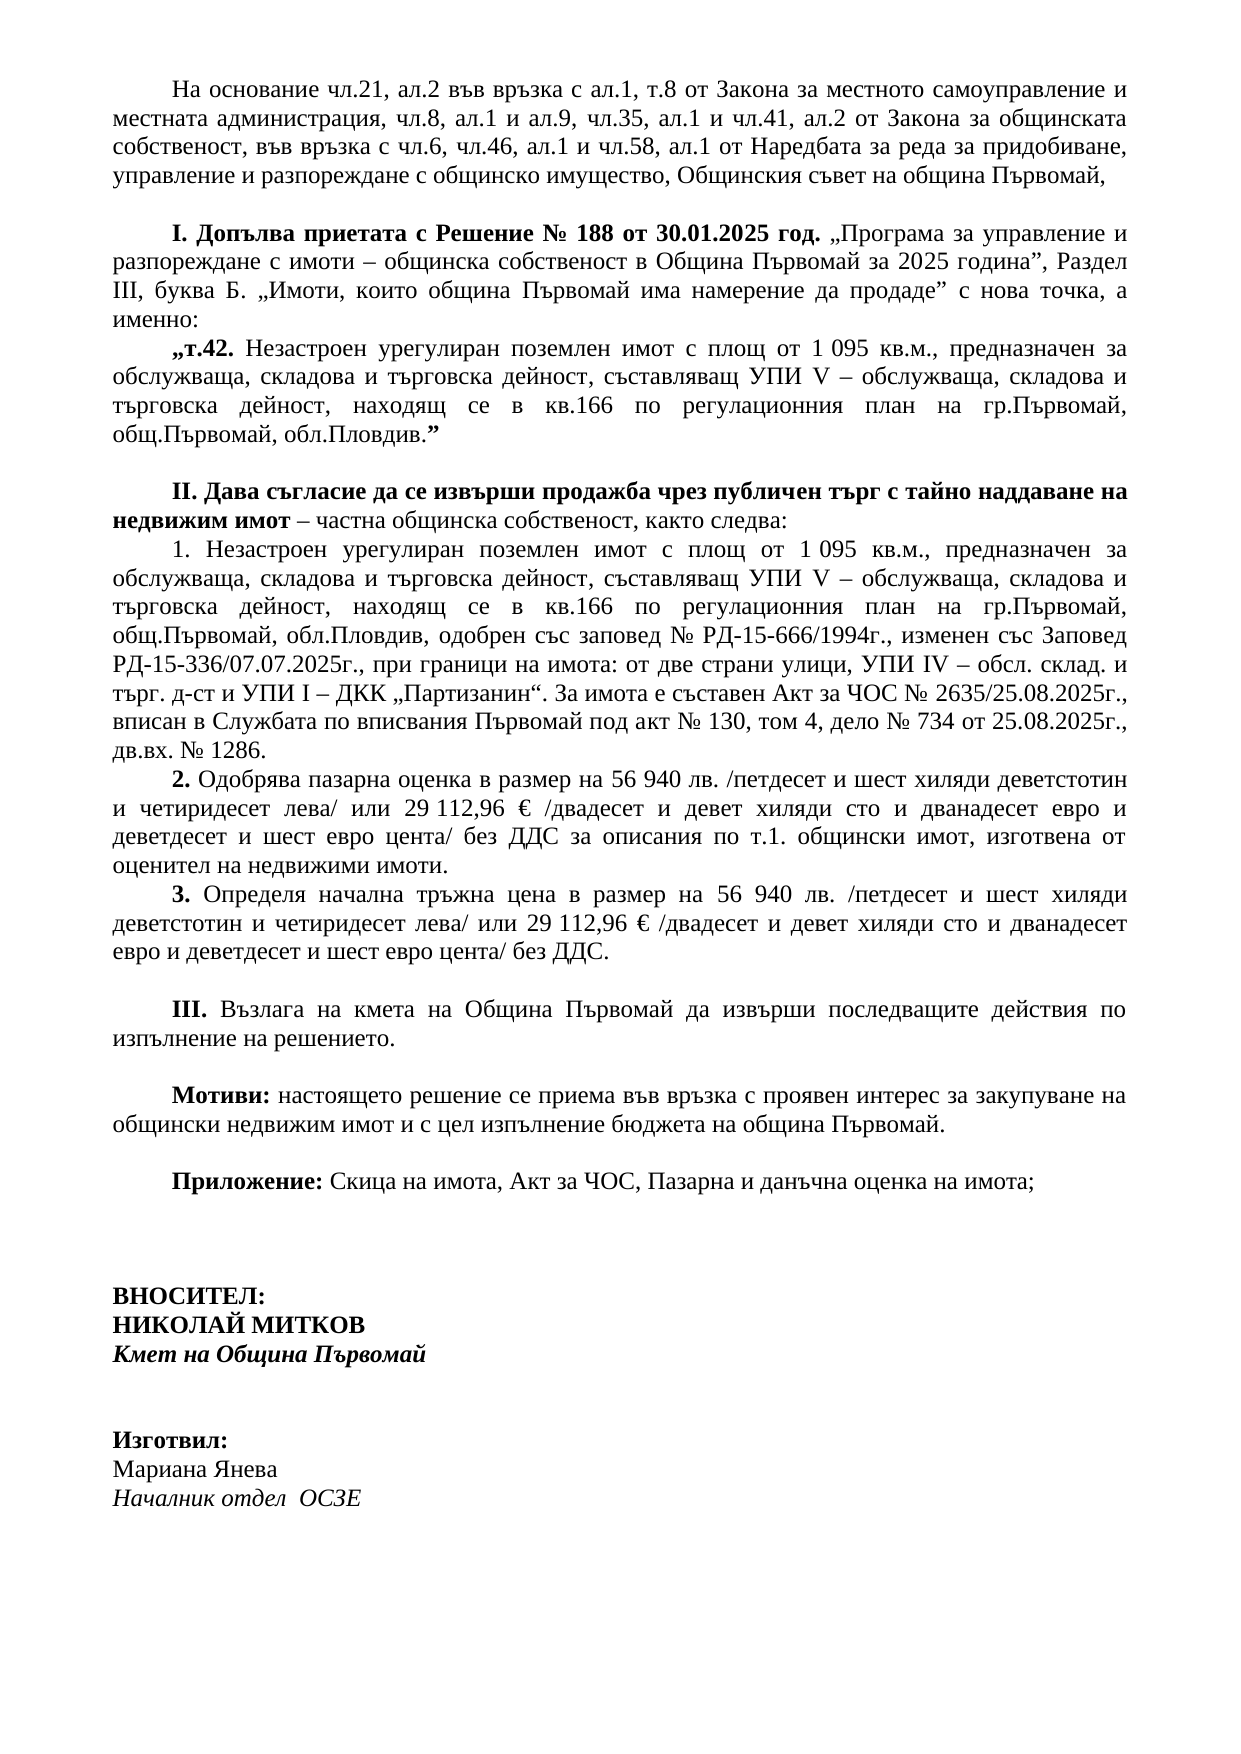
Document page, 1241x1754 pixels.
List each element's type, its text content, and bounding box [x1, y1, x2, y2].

text 2. Одобрява пазарна оценка в размер на 56 940 лв. /петдесет и шест хиляди деветстотин и четиридесет лева/ или 29 112,96 € /двадесет и девет хиляди сто и дванадесет евро и деветдесет и шест евро цента/ без ДДС за описания по т.1. общински имот, изготвена от оценител на недвижими имоти. [112, 764, 1128, 879]
text Изготвил: [112, 1425, 1128, 1454]
text НИКОЛАЙ МИТКОВ [112, 1310, 1128, 1339]
text „т.42. Незастроен урегулиран поземлен имот с площ от 1 095 кв.м., предназначен за обслужваща, складова и търговска дейност, съставляващ УПИ V – обслужваща, складова и търговска дейност, находящ се в кв.166 по регулационния план на гр.Първомай, общ.Първомай, обл.Пловдив.” [112, 333, 1128, 448]
text III. Възлага на кмета на Община Първомай да извърши последващите действия по изпълнение на решението. [112, 994, 1128, 1051]
text Мотиви: настоящето решение се приема във връзка с проявен интерес за закупуване на общински недвижим имот и с цел изпълнение бюджета на община Първомай. [112, 1080, 1128, 1138]
text На основание чл.21, ал.2 във връзка с ал.1, т.8 от Закона за местното самоуправление и местната администрация, чл.8, ал.1 и ал.9, чл.35, ал.1 и чл.41, ал.2 от Закона за общинската собственост, във връзка с чл.6, чл.46, ал.1 и чл.58, ал.1 от Наредбата за реда за придобиване, управление и разпореждане с общинско имущество, Общинския съвет на община Първомай, [112, 74, 1128, 189]
text 1. Незастроен урегулиран поземлен имот с площ от 1 095 кв.м., предназначен за обслужваща, складова и търговска дейност, съставляващ УПИ V – обслужваща, складова и търговска дейност, находящ се в кв.166 по регулационния план на гр.Първомай, общ.Първомай, обл.Пловдив, одобрен със заповед № РД-15-666/1994г., изменен със Заповед РД-15-336/07.07.2025г., при граници на имота: от две страни улици, УПИ IV – обсл. склад. и търг. д-ст и УПИ I – ДКК „Партизанин“. За имота е съставен Акт за ЧОС № 2635/25.08.2025г., вписан в Службата по вписвания Първомай под акт № 130, том 4, дело № 734 от 25.08.2025г., дв.вх. № 1286. [112, 534, 1128, 764]
text ВНОСИТЕЛ: [112, 1281, 1128, 1310]
text Приложение: Скица на имота, Акт за ЧОС, Пазарна и данъчна оценка на имота; [112, 1166, 1128, 1195]
text Началник отдел ОСЗЕ [112, 1483, 1128, 1511]
text Мариана Янева [112, 1454, 1128, 1483]
text II. Дава съгласие да се извърши продажба чрез публичен търг с тайно наддаване на недвижим имот – частна общинска собственост, както следва: [112, 476, 1128, 534]
text I. Допълва приетата с Решение № 188 от 30.01.2025 год. „Програма за управление и разпореждане с имоти – общинска собственост в Община Първомай за 2025 година”, Раздел ІІІ, буква Б. „Имоти, които община Първомай има намерение да продаде” с нова точка, а именно: [112, 218, 1128, 333]
text 3. Определя начална тръжна цена в размер на 56 940 лв. /петдесет и шест хиляди деветстотин и четиридесет лева/ или 29 112,96 € /двадесет и девет хиляди сто и дванадесет евро и деветдесет и шест евро цента/ без ДДС. [112, 879, 1128, 965]
text Кмет на Община Първомай [112, 1339, 1128, 1368]
